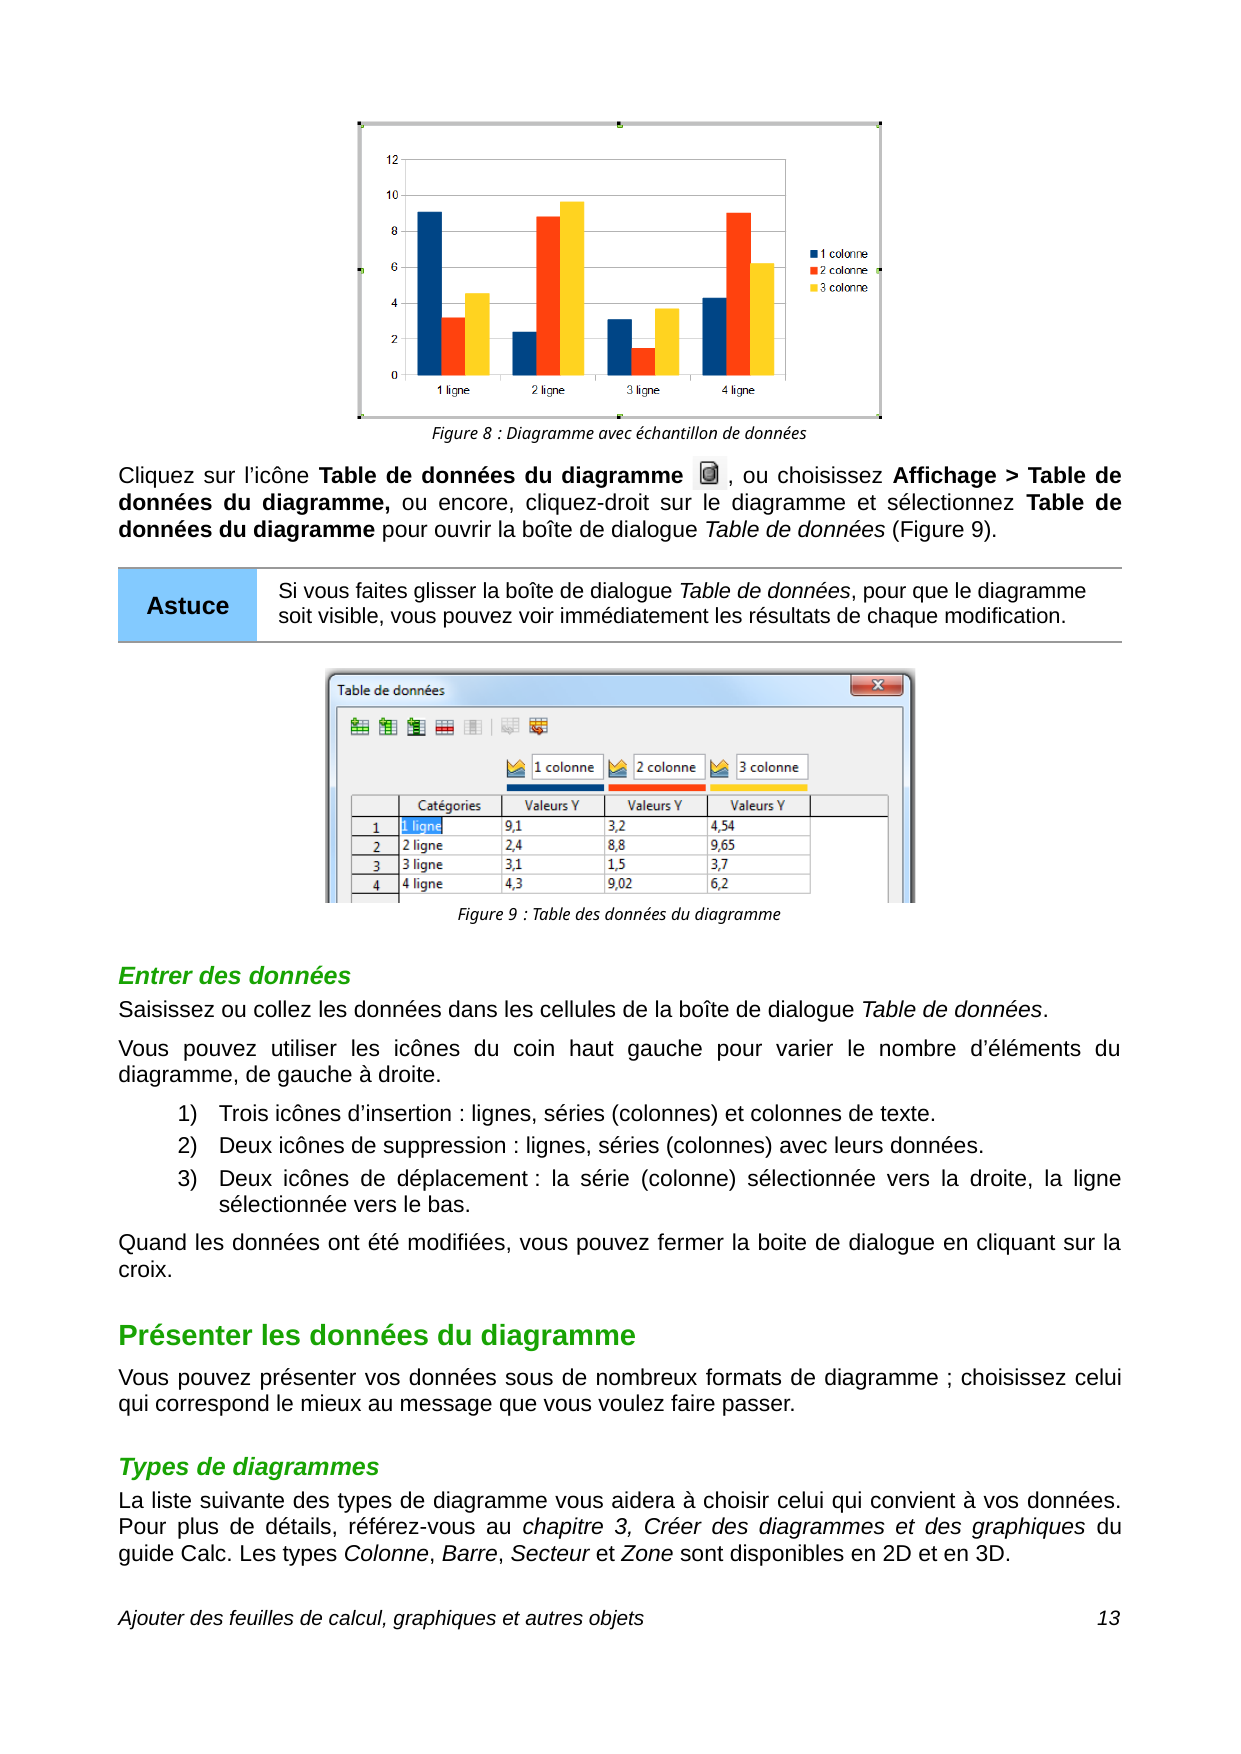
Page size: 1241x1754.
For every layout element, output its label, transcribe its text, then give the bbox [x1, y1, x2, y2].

text Figure 9 : Table des données du diagramme [325, 903, 915, 926]
text Figure 8 : Diagramme avec échantillon de données [354, 422, 886, 444]
text La liste suivante des types de diagramme vous aidera à choisir celui qui convient à vos données. Pour plus de détails, référez-vous au chapitre 3, Créer des diagrammes et des graphiques du guide Calc. Les types Colonne, Barre, Secteur et Zone sont disponibles en 2D et en 3D. [118, 1487, 1122, 1566]
list Deux icônes de suppression : lignes, séries (colonnes) avec leurs données. [177, 1132, 1122, 1159]
list Deux icônes de déplacement : la série (colonne) sélectionnée vers la droite, la ligne sélectionnée vers le bas. [177, 1165, 1122, 1217]
text Quand les données ont été modifiées, vous pouvez fermer la boite de dialogue en cliquant sur la croix. [118, 1229, 1122, 1282]
picture [354, 118, 887, 422]
table_header Si vous faites glisser la boîte de dialogue Table de données, pour que le diagramme soit visible, vous pouvez voir immédiatement les résultats de chaque modification. [258, 569, 1122, 641]
picture [692, 456, 728, 490]
subtitle Entrer des données [118, 961, 1122, 990]
text Vous pouvez présenter vos données sous de nombreux formats de diagramme ; choisissez celui qui correspond le mieux au message que vous voulez faire passer. [118, 1363, 1122, 1416]
text Saisissez ou collez les données dans les cellules de la boîte de dialogue Table de données. [118, 996, 1122, 1022]
subtitle Présenter les données du diagramme [118, 1317, 1122, 1351]
text Vous pouvez utiliser les icônes du coin haut gauche pour varier le nombre d’éléments du diagramme, de gauche à droite. [118, 1035, 1122, 1088]
text Cliquez sur l’icône Table de données du diagramme, ou choisissez Affichage > Table de données du diagramme, ou encore, cliquez-droit sur le diagramme et sélectionnez Table de données du diagramme pour ouvrir la boîte de dialogue Table de données (Figure 9). [118, 457, 1122, 542]
picture [325, 668, 916, 903]
table_header Astuce [118, 569, 257, 641]
subtitle Types de diagrammes [118, 1452, 1122, 1480]
list Trois icônes d’insertion : lignes, séries (colonnes) et colonnes de texte. [177, 1100, 1122, 1127]
